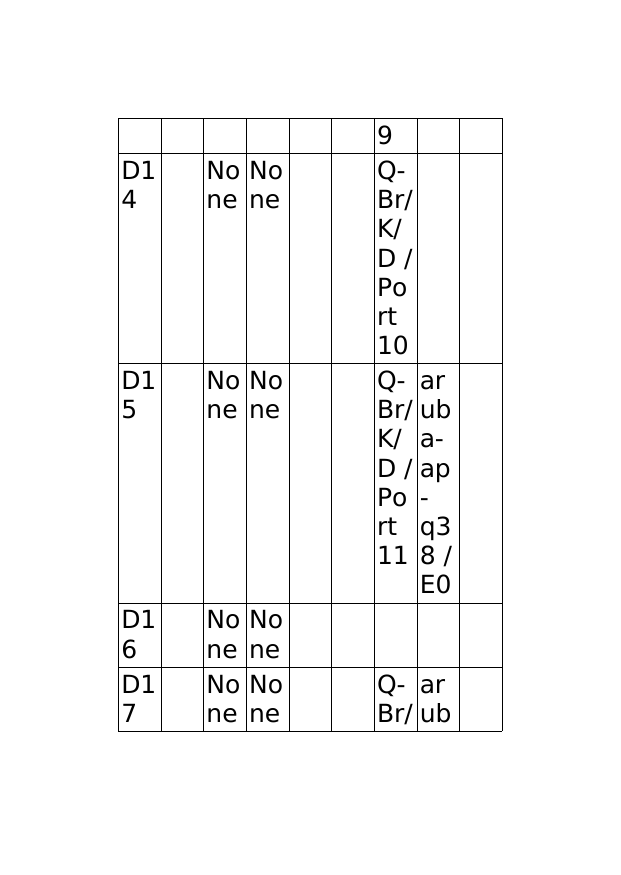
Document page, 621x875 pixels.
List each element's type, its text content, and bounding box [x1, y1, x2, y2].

table_cell arub [418, 668, 459, 731]
table_cell None [204, 364, 246, 603]
table_cell [247, 119, 289, 153]
table_cell [162, 154, 203, 363]
table_cell [290, 119, 331, 153]
table_cell 9 [375, 119, 417, 153]
table_cell [290, 604, 331, 667]
table_cell [290, 154, 331, 363]
table_cell None [247, 154, 289, 363]
table_cell [119, 119, 161, 153]
table_cell [290, 668, 331, 731]
table_cell D16 [119, 604, 161, 667]
table_cell D14 [119, 154, 161, 363]
table_cell None [204, 668, 246, 731]
table_cell [332, 119, 374, 153]
table_cell None [204, 154, 246, 363]
table_cell D15 [119, 364, 161, 603]
table_cell Q-Br/K/D / Port 11 [375, 364, 417, 603]
table_cell Q-Br/ [375, 668, 417, 731]
table_cell None [247, 668, 289, 731]
table_cell [375, 604, 417, 667]
table_cell Q-Br/K/D / Port 10 [375, 154, 417, 363]
table_cell None [247, 364, 289, 603]
table_cell [332, 604, 374, 667]
table_cell [162, 604, 203, 667]
table_cell D17 [119, 668, 161, 731]
table_cell [460, 119, 502, 153]
table_cell [460, 364, 502, 603]
table_cell [460, 668, 502, 731]
table_cell [460, 154, 502, 363]
table_cell [418, 119, 459, 153]
table_cell [290, 364, 331, 603]
table_cell None [204, 604, 246, 667]
table_cell [418, 604, 459, 667]
table_cell None [247, 604, 289, 667]
table_cell [332, 154, 374, 363]
table_cell [460, 604, 502, 667]
table_cell [162, 119, 203, 153]
table_cell [162, 668, 203, 731]
table_cell [332, 364, 374, 603]
table_cell aruba-ap-q38 / E0 [418, 364, 459, 603]
table_cell [418, 154, 459, 363]
table_cell [204, 119, 246, 153]
table_cell [332, 668, 374, 731]
table_cell [162, 364, 203, 603]
